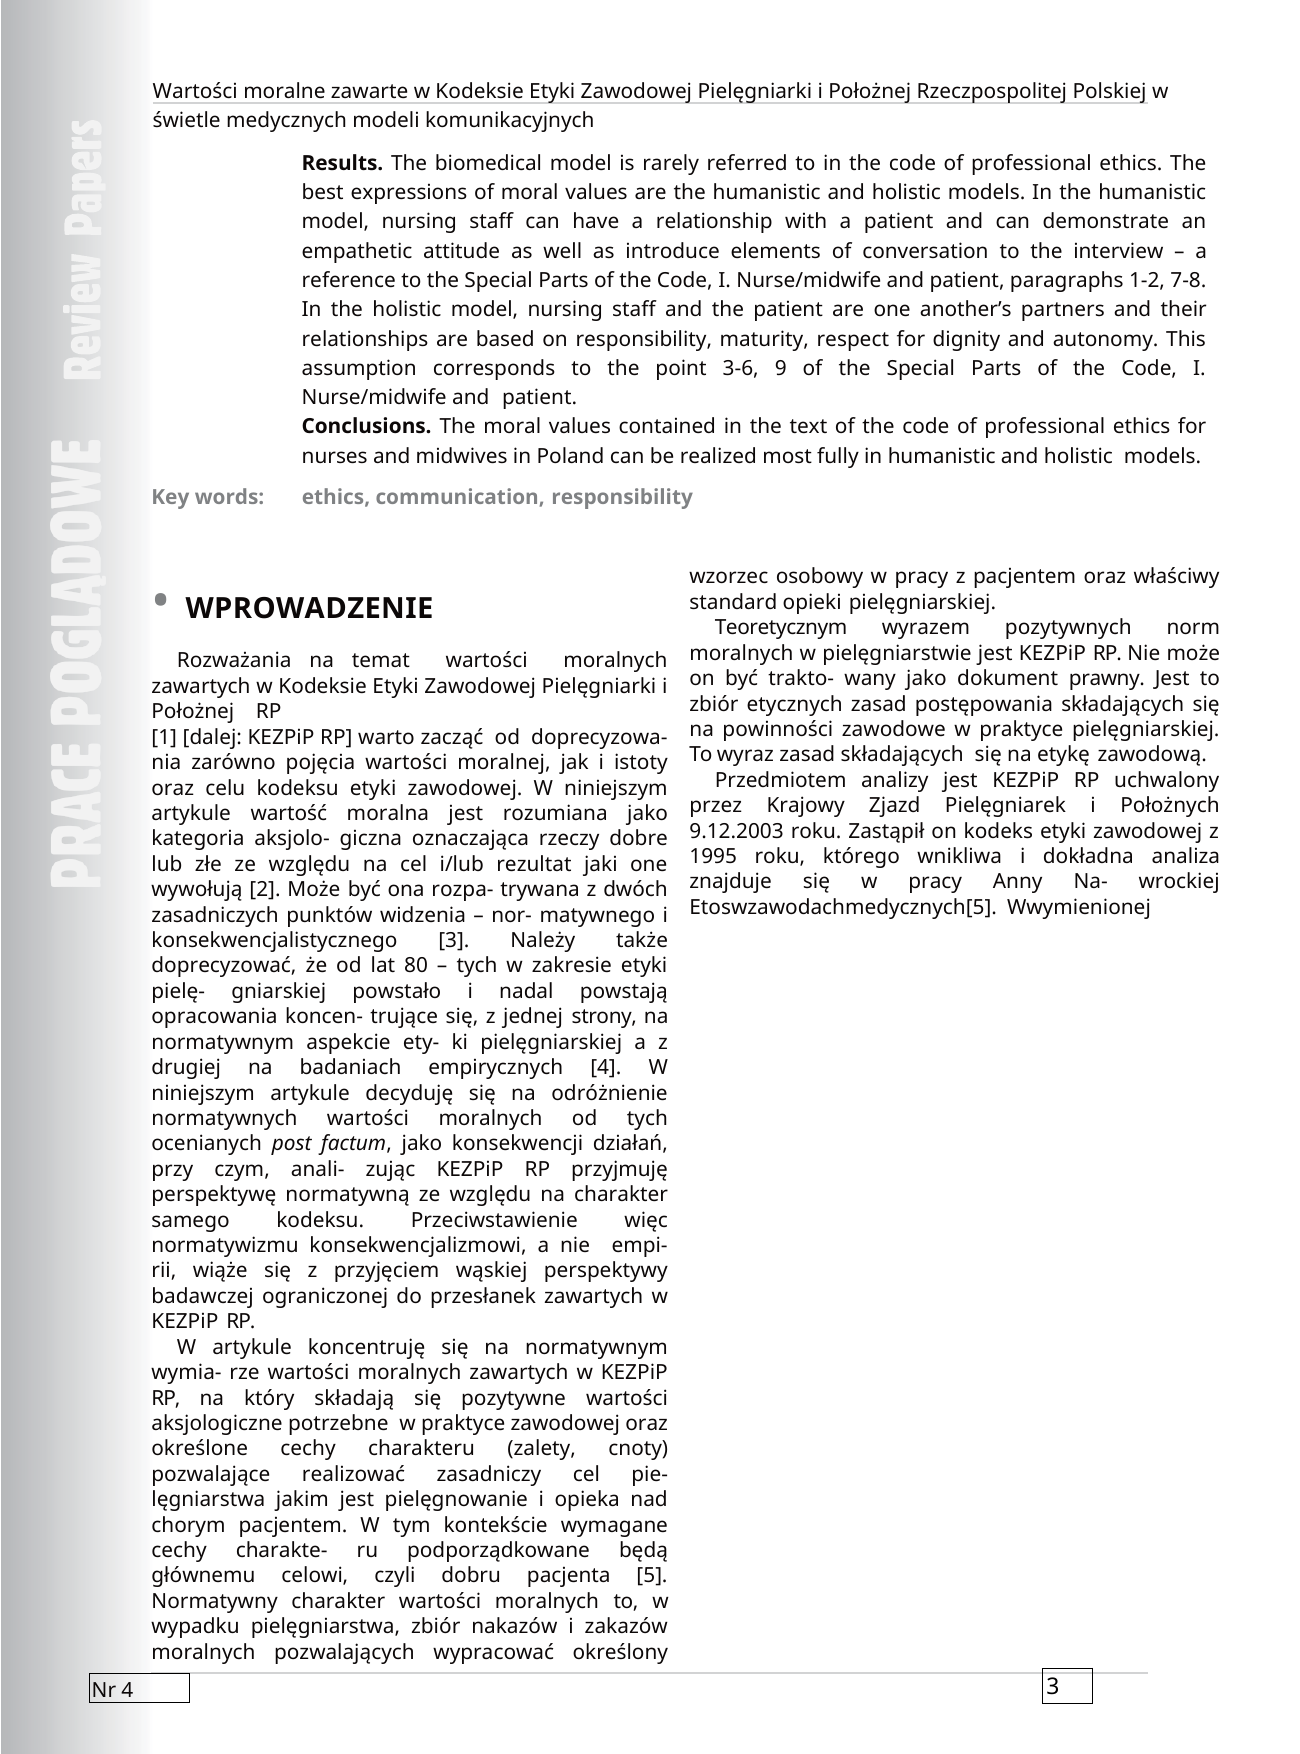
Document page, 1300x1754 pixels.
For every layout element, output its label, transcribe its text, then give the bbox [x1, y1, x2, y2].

text Teoretycznym wyrazem pozytywnych norm moralnych w pielęgniarstwie jest KEZPiP RP. Nie może on być trakto- wany jako dokument prawny. Jest to zbiór etycznych zasad postępowania składających się na powinności zawodowe w praktyce pielęgniarskiej. To wyraz zasad składających się na etykę zawodową. [689, 614, 1220, 767]
list WPROWADZENIE [152, 563, 668, 633]
picture [90, 1674, 153, 1702]
text wzorzec osobowy w pracy z pacjentem oraz właściwy standard opieki pielęgniarskiej. [689, 563, 1220, 614]
text W artykule koncentruję się na normatywnym wymia- rze wartości moralnych zawartych w KEZPiP RP, na który składają się pozytywne wartości aksjologiczne potrzebne w praktyce zawodowej oraz określone cechy charakteru (zalety, cnoty) pozwalające realizować zasadniczy cel pie- lęgniarstwa jakim jest pielęgnowanie i opieka nad chorym pacjentem. W tym kontekście wymagane cechy charakte- ru podporządkowane będą głównemu celowi, czyli dobru pacjenta [5]. Normatywny charakter wartości moralnych to, w wypadku pielęgniarstwa, zbiór nakazów i zakazów moralnych pozwalających wypracować określony [151, 1334, 668, 1664]
picture [1, 0, 153, 1754]
text Wartości moralne zawarte w Kodeksie Etyki Zawodowej Pielęgniarki i Położnej Rzeczpospolitej Polskiej w świetle medycznych modeli komunikacyjnych [152, 77, 1220, 133]
text [1] [dalej: KEZPiP RP] warto zacząć od doprecyzowa- nia zarówno pojęcia wartości moralnej, jak i istoty oraz celu kodeksu etyki zawodowej. W niniejszym artykule wartość moralna jest rozumiana jako kategoria aksjolo- giczna oznaczająca rzeczy dobre lub złe ze względu na cel i/lub rezultat jaki one wywołują [2]. Może być ona rozpa- trywana z dwóch zasadniczych punktów widzenia – nor- matywnego i konsekwencjalistycznego [3]. Należy także doprecyzować, że od lat 80 – tych w zakresie etyki pielę- gniarskiej powstało i nadal powstają opracowania koncen- trujące się, z jednej strony, na normatywnym aspekcie ety- ki pielęgniarskiej a z drugiej na badaniach empirycznych [4]. W niniejszym artykule decyduję się na odróżnienie normatywnych wartości moralnych od tych ocenianych post factum, jako konsekwencji działań, przy czym, anali- zując KEZPiP RP przyjmuję perspektywę normatywną ze względu na charakter samego kodeksu. Przeciwstawienie więc normatywizmu konsekwencjalizmowi, a nie empi- rii, wiąże się z przyjęciem wąskiej perspektywy badawczej ograniczonej do przesłanek zawartych w KEZPiP RP. [151, 724, 668, 1334]
subtitle Key words: ethics, communication, responsibility [151, 482, 1220, 511]
text Conclusions. The moral values contained in the text of the code of professional ethics for nurses and midwives in Poland can be realized most fully in humanistic and holistic models. [301, 412, 1208, 469]
text Results. The biomedical model is rarely referred to in the code of professional ethics. The best expressions of moral values are the humanistic and holistic models. In the humanistic model, nursing staff can have a relationship with a patient and can demonstrate an empathetic attitude as well as introduce elements of conversation to the interview – a reference to the Special Parts of the Code, I. Nurse/midwife and patient, paragraphs 1-2, 7-8. In the holistic model, nursing staff and the patient are one another’s partners and their relationships are based on responsibility, maturity, respect for dignity and autonomy. This assumption corresponds to the point 3-6, 9 of the Special Parts of the Code, I. Nurse/midwife and patient. [301, 148, 1208, 411]
text Przedmiotem analizy jest KEZPiP RP uchwalony przez Krajowy Zjazd Pielęgniarek i Położnych 9.12.2003 roku. Zastąpił on kodeks etyki zawodowej z 1995 roku, którego wnikliwa i dokładna analiza znajduje się w pracy Anny Na- wrockiej Etoswzawodachmedycznych[5]. Wwymienionej [689, 767, 1220, 919]
text Rozważania na temat wartości moralnych zawartych w Kodeksie Etyki Zawodowej Pielęgniarki i Położnej RP [151, 647, 668, 724]
